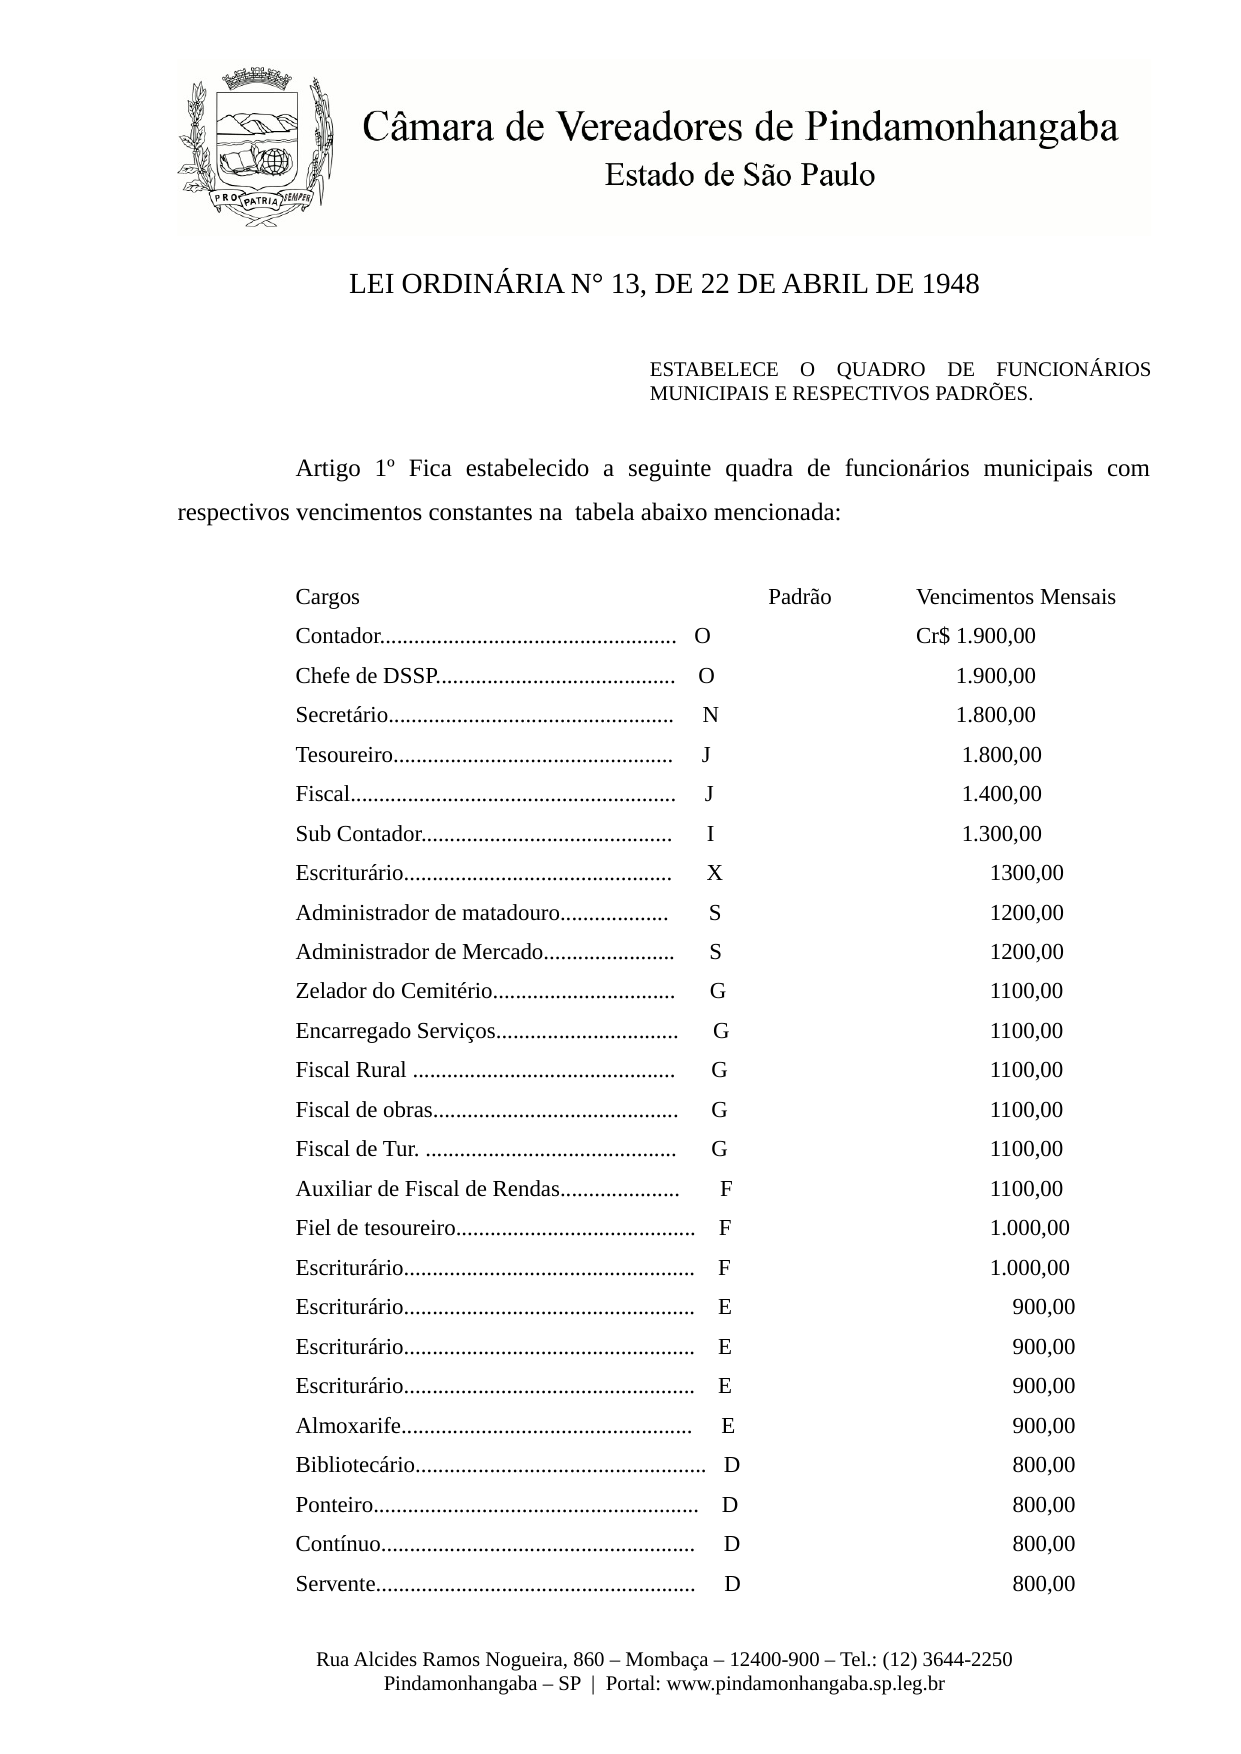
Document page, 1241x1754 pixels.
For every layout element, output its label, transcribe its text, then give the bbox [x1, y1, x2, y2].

text ESTABELECE O QUADRO DE FUNCIONÁRIOS MUNICIPAIS E RESPECTIVOS PADRÕES. [649, 357, 1152, 405]
text Escriturário................................................... E 900,00 [177, 1372, 1152, 1399]
text LEI ORDINÁRIA N° 13, de 22 de abril de 1948 [177, 266, 1152, 299]
text Sub Contador............................................ I 1.300,00 [177, 820, 1152, 846]
text Fiel de tesoureiro.......................................... F 1.000,00 [177, 1214, 1152, 1241]
text Bibliotecário................................................... D 800,00 [177, 1451, 1152, 1478]
text Administrador de matadouro................... S 1200,00 [177, 899, 1152, 925]
text Zelador do Cemitério................................ G 1100,00 [177, 978, 1152, 1004]
text Servente........................................................ D 800,00 [177, 1570, 1152, 1596]
text Escriturário............................................... X 1300,00 [177, 859, 1152, 886]
text Artigo 1º Fica estabelecido a seguinte quadra de funcionários municipais com respectivos vencimentos constantes na tabela abaixo mencionada: [177, 453, 1152, 525]
text Chefe de DSSP.......................................... O 1.900,00 [177, 662, 1152, 688]
text Escriturário................................................... E 900,00 [177, 1333, 1152, 1359]
text Almoxarife................................................... E 900,00 [177, 1412, 1152, 1438]
text Cargos Padrão Vencimentos Mensais [177, 583, 1152, 609]
text Fiscal Rural .............................................. G 1100,00 [177, 1057, 1152, 1083]
text Contador.................................................... O Cr$ 1.900,00 [177, 622, 1152, 649]
text Fiscal de obras........................................... G 1100,00 [177, 1096, 1152, 1122]
picture [177, 59, 1152, 236]
text Encarregado Serviços................................ G 1100,00 [177, 1017, 1152, 1043]
text Fiscal......................................................... J 1.400,00 [177, 780, 1152, 807]
text Ponteiro......................................................... D 800,00 [177, 1491, 1152, 1517]
text Fiscal de Tur. ............................................ G 1100,00 [177, 1136, 1152, 1162]
text Auxiliar de Fiscal de Rendas..................... F 1100,00 [177, 1175, 1152, 1201]
text Escriturário................................................... F 1.000,00 [177, 1254, 1152, 1280]
text Escriturário................................................... E 900,00 [177, 1293, 1152, 1320]
text Contínuo....................................................... D 800,00 [177, 1530, 1152, 1557]
text Tesoureiro................................................. J 1.800,00 [177, 741, 1152, 767]
text Secretário.................................................. N 1.800,00 [177, 701, 1152, 728]
text Administrador de Mercado....................... S 1200,00 [177, 938, 1152, 964]
